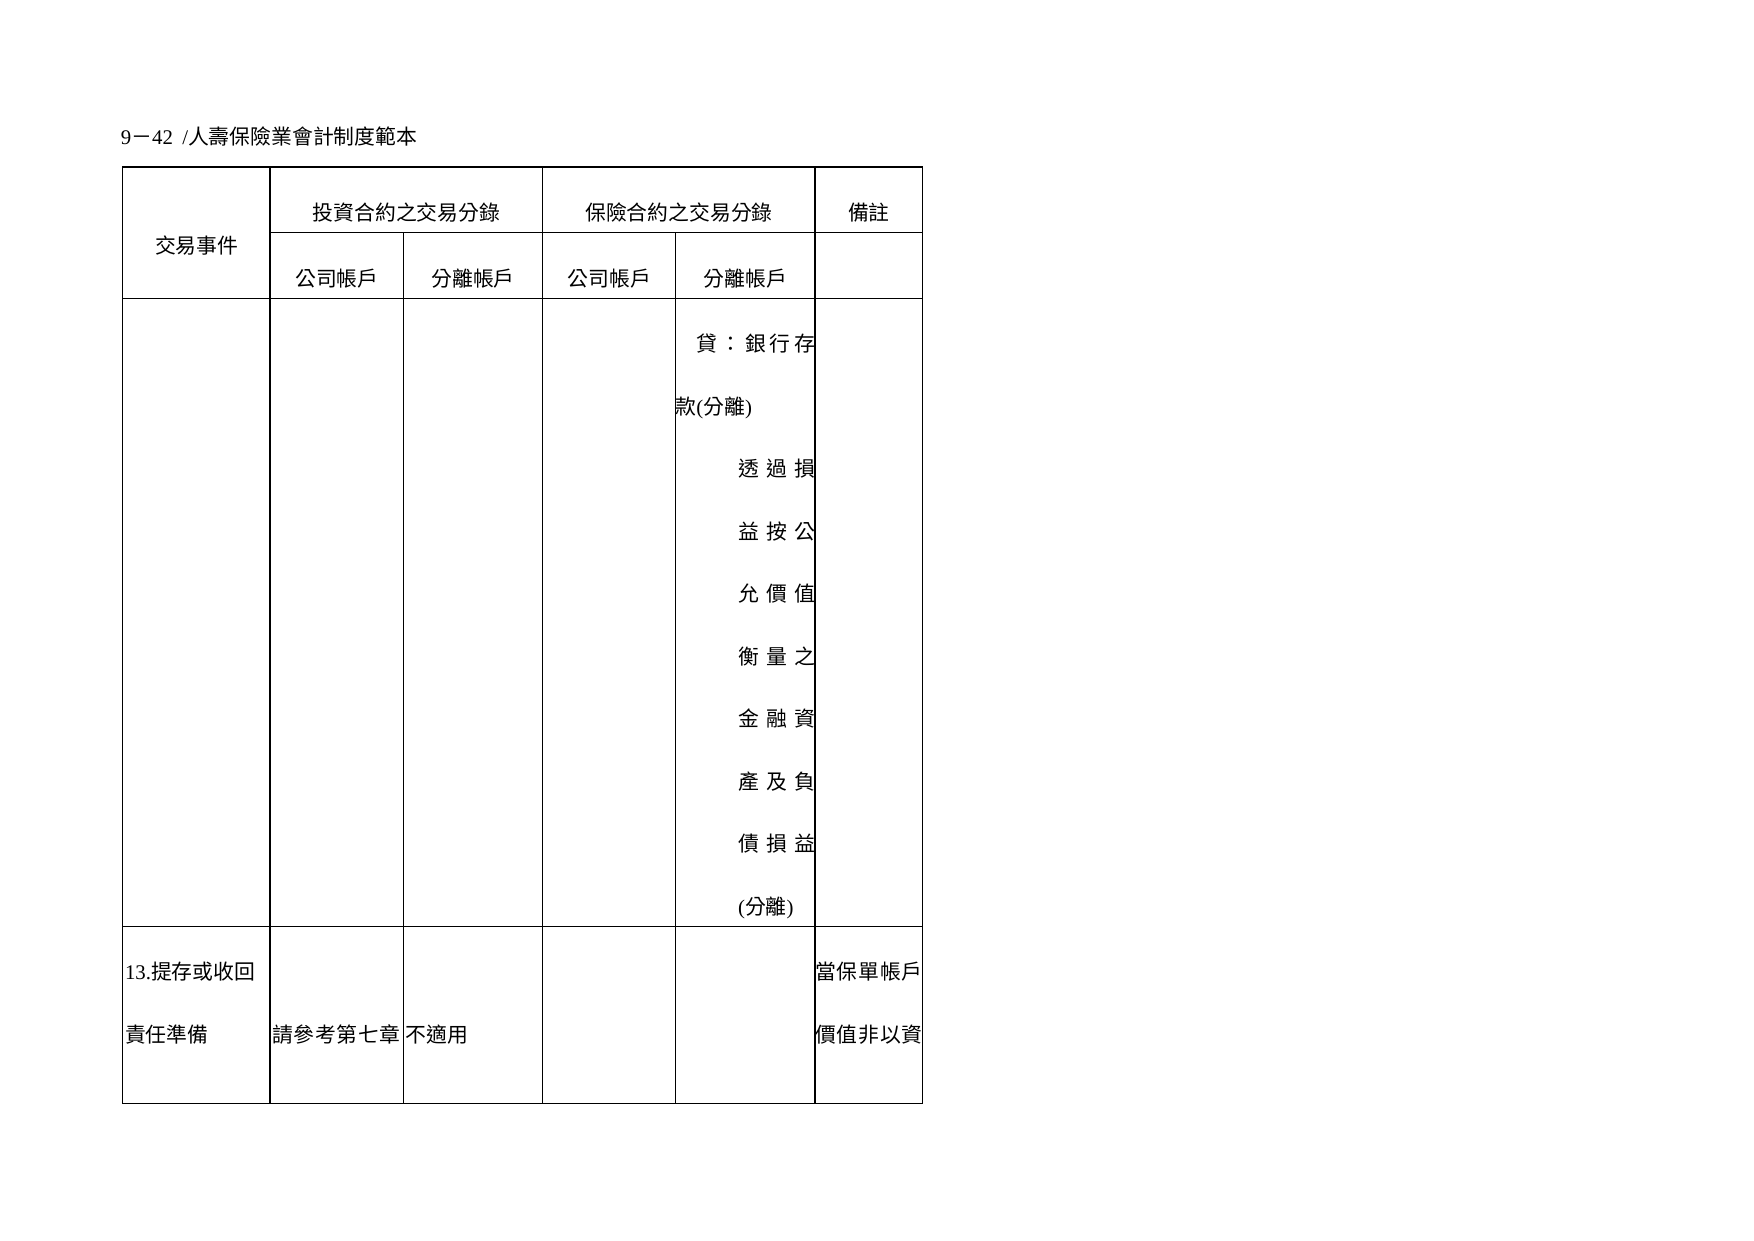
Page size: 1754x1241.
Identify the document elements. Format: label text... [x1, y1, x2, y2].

table_cell 實際贖回金額與公司帳戶暫付等款項之差額： 投資： 認列為分離帳戶投資合約準備之增減。 保險: 認列分離帳戶處分投資損益 [123, 299, 269, 926]
table_cell [676, 927, 814, 1103]
table_header [923, 166, 1244, 232]
table_cell [543, 927, 675, 1103]
table_cell [923, 232, 1244, 298]
table_cell 13.提存或收回責任準備 投資合約 分離帳戶： 根據國際會計準則第三十九號規定，按「存款會計」處理，認列金融負債與金融資產，而不認列收入或費用。 公司帳戶： 僅須就投資合約之保險組成要素(例如：保險保障部份)於公司帳戶提存或收回各款責任準備科目。（參考「分錄11」） 保險合約 分離帳戶- 含投資標的評價升值或貶值。 公司帳戶- 同投資合約。 [123, 927, 269, 1103]
table_cell 分離帳戶 [404, 233, 542, 298]
table_header 投資合約之交易分錄 [271, 168, 542, 232]
table_cell [816, 299, 922, 926]
table_cell [404, 299, 542, 926]
table_cell 公司帳戶 [271, 233, 403, 298]
table_header [1244, 166, 1576, 232]
table_cell [543, 299, 675, 926]
table_cell [271, 299, 403, 926]
table_cell [816, 233, 922, 298]
table_cell [1244, 232, 1576, 298]
table_header 備註 [816, 168, 922, 232]
table_cell 貸：銀行存款(分離) 透過損益按公允價值衡量之金融資產及負債損益(分離) [676, 299, 814, 926]
table_cell 分離帳戶 [676, 233, 814, 298]
table_cell 當保單帳戶價值非以資 [816, 927, 922, 1103]
table_cell [923, 298, 1244, 926]
table_cell 請參考第七章 [271, 927, 403, 1103]
table_header 交易事件 [123, 168, 269, 298]
table_cell [1244, 298, 1576, 926]
table_header 保險合約之交易分錄 [543, 168, 814, 232]
table_cell [1244, 926, 1576, 1103]
table_cell [923, 926, 1244, 1103]
table_cell 不適用 [404, 927, 542, 1103]
table_cell 公司帳戶 [543, 233, 675, 298]
